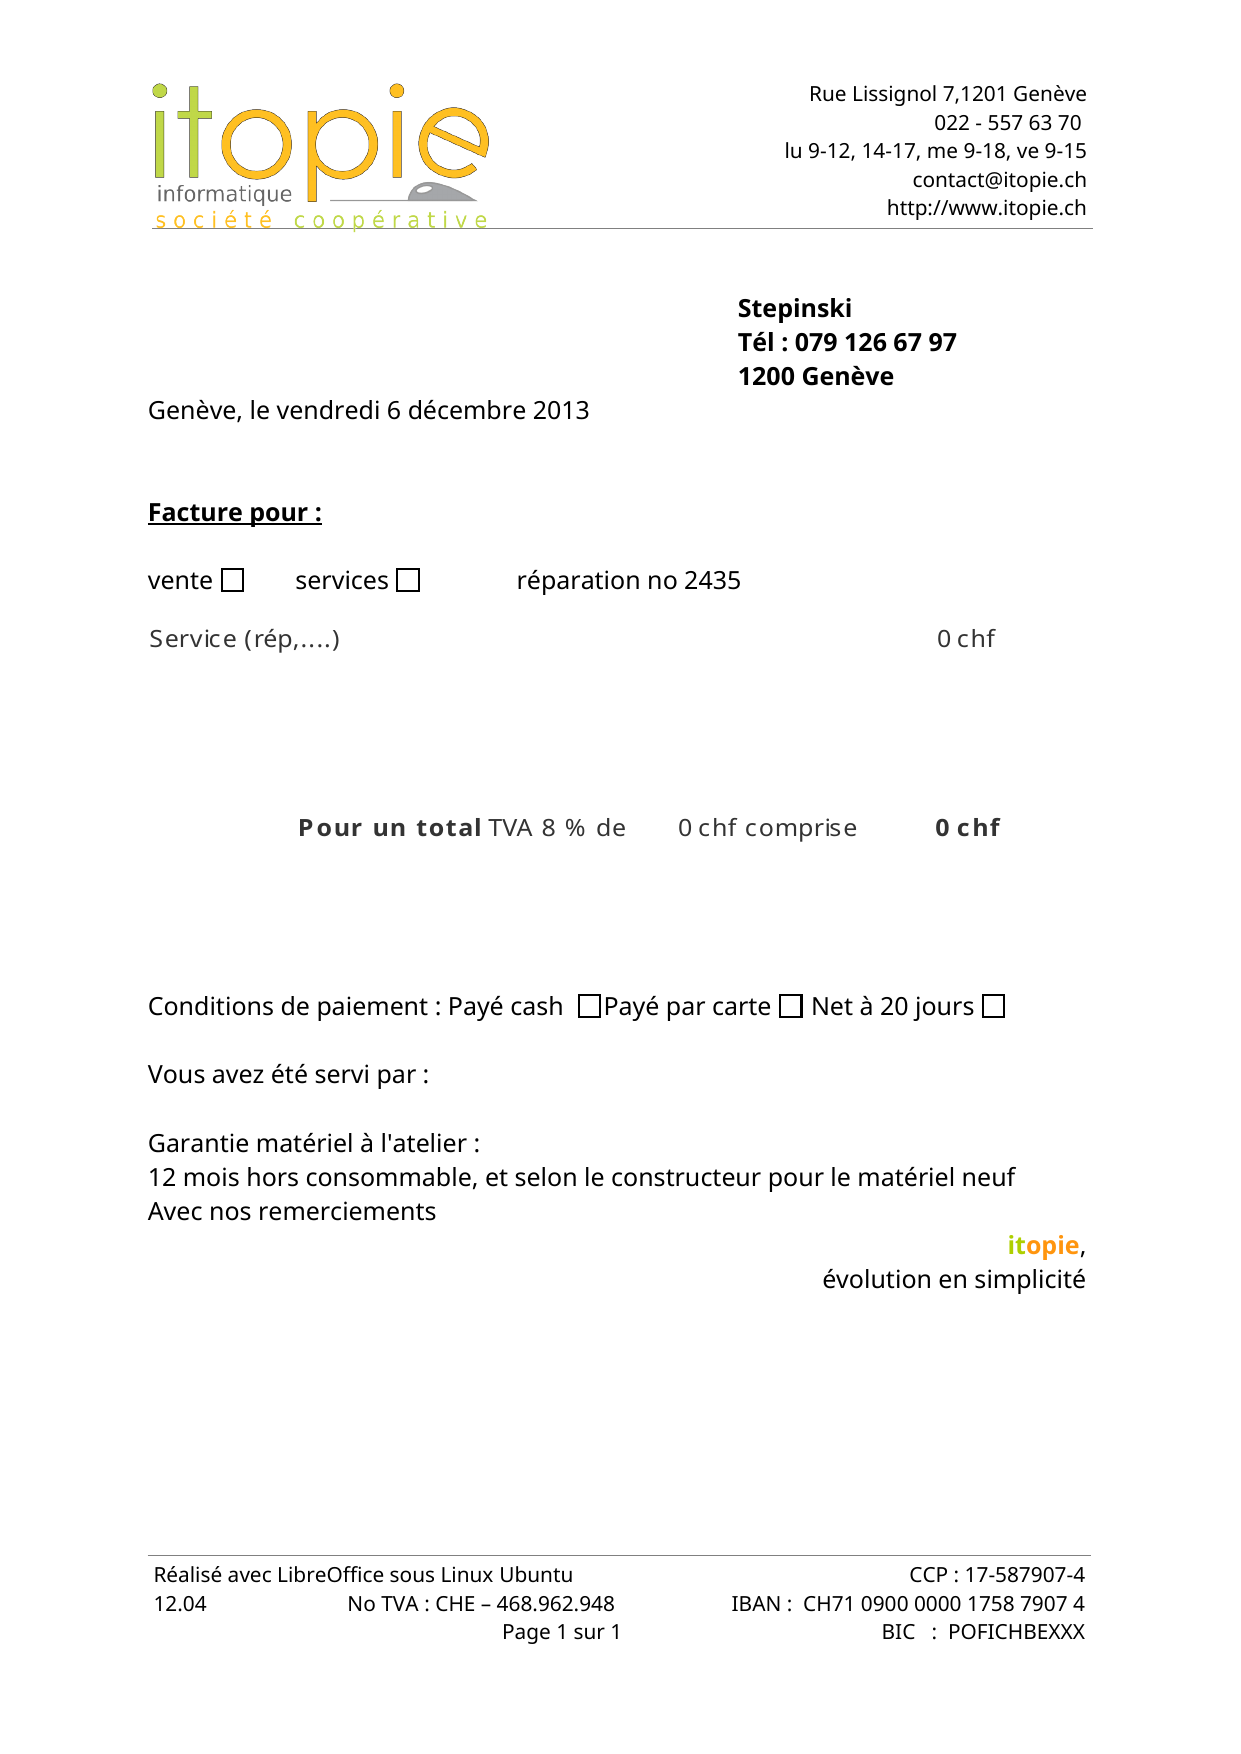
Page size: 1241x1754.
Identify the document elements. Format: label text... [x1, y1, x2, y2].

text Conditions de paiement : Payé cash Payé par carte Net à 20 jours [148, 989, 1093, 1023]
picture [138, 72, 500, 244]
text Stepinski [148, 290, 1093, 324]
text Tél : 079 126 67 97 [148, 324, 1093, 358]
text Vous avez été servi par : [148, 1057, 1093, 1091]
text itopie, [148, 1227, 1093, 1262]
text Avec nos remerciements [148, 1193, 1093, 1227]
text Garantie matériel à l'atelier : [148, 1125, 1093, 1159]
text Genève, le vendredi 6 décembre 2013 [148, 392, 1093, 427]
text Facture pour : [148, 495, 1093, 529]
text évolution en simplicité [148, 1262, 1093, 1296]
text 1200 Genève [148, 358, 1093, 392]
text vente services réparation no 2435 [148, 563, 1093, 597]
text 12 mois hors consommable, et selon le constructeur pour le matériel neuf [148, 1159, 1093, 1193]
